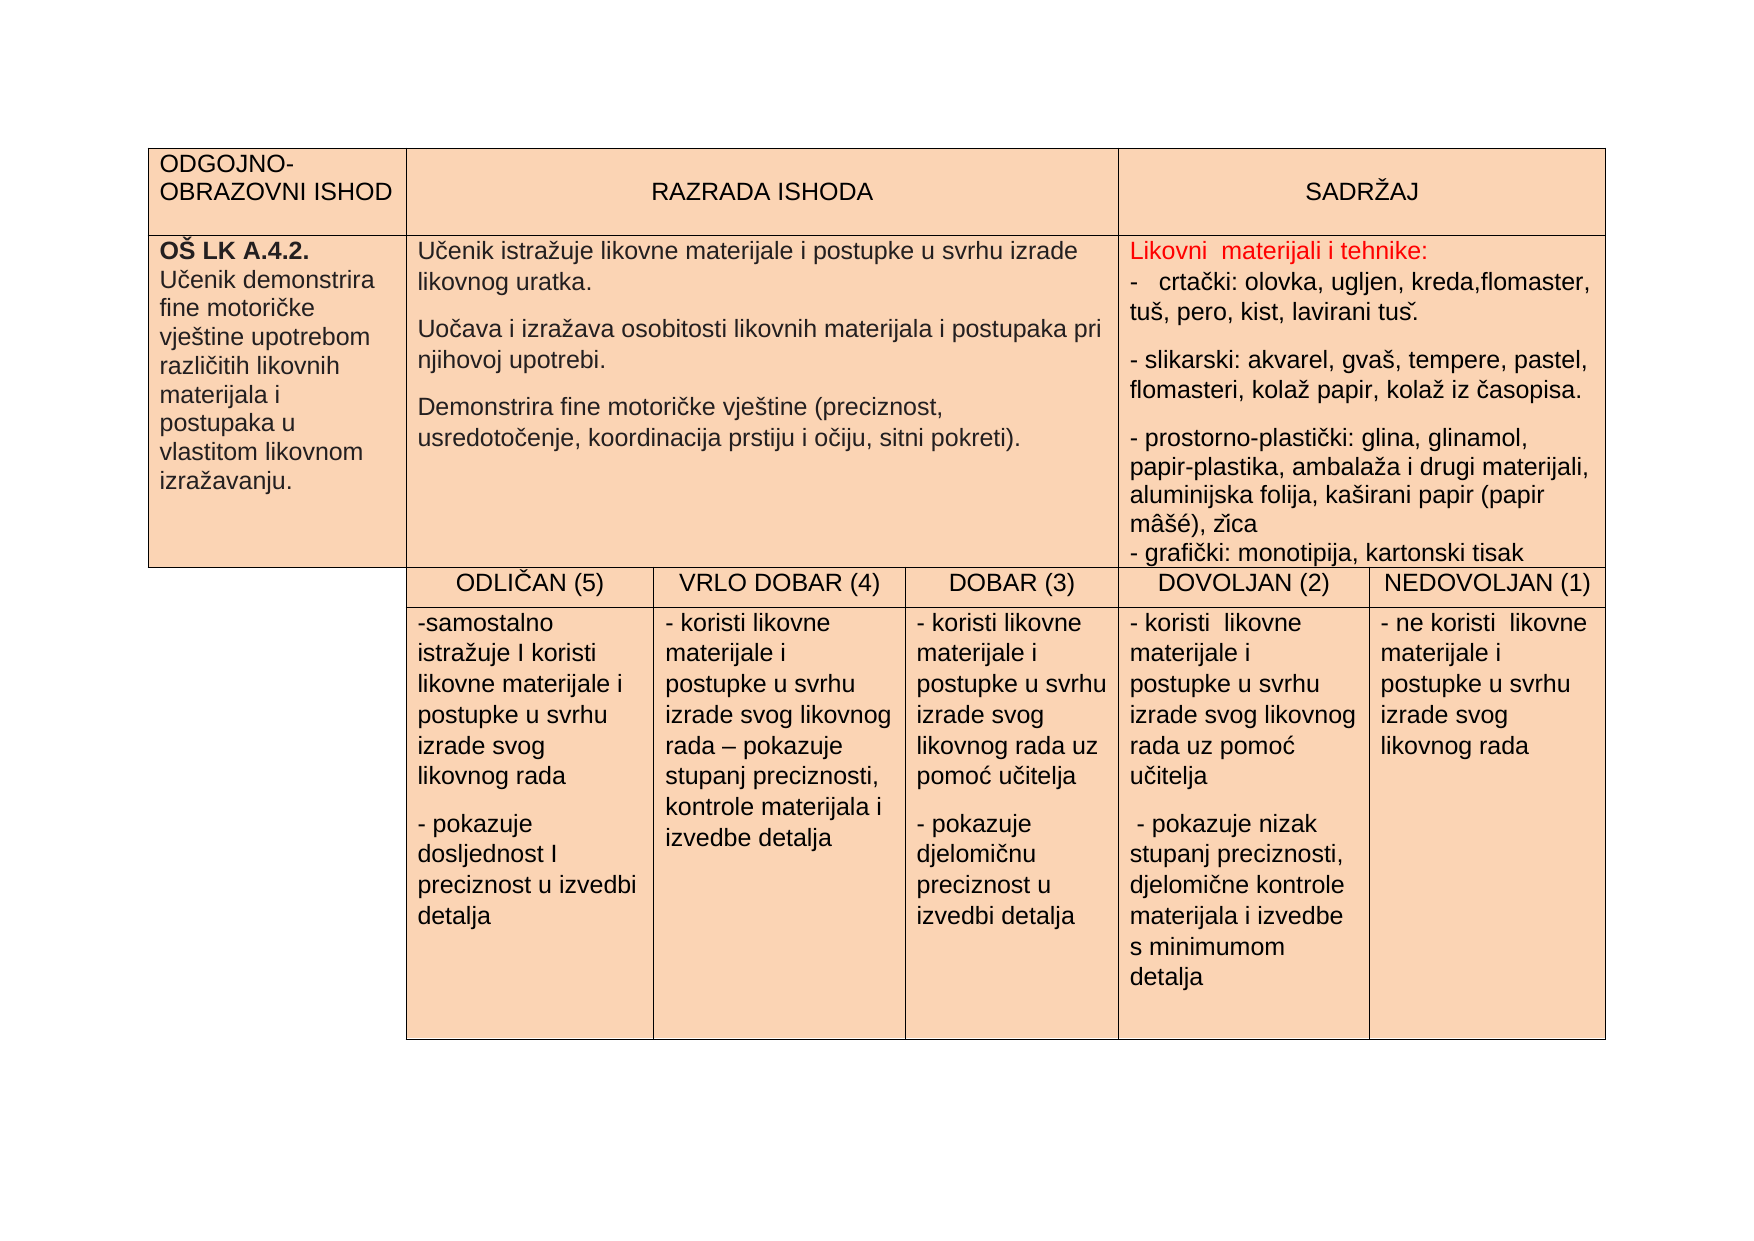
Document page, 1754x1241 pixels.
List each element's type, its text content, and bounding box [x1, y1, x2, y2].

table_cell DOBAR (3) [906, 568, 1118, 607]
table_header RAZRADA ISHODA [407, 149, 1118, 235]
table_cell NEDOVOLJAN (1) [1370, 568, 1605, 607]
table_cell [148, 607, 406, 1038]
table_header SADRŽAJ [1119, 149, 1605, 235]
table_cell Likovni materijali i tehnike: - crtački: olovka, ugljen, kreda,flomaster, tuš, pero, kist, lavirani tuš. - slikarski: akvarel, gvaš, tempere, pastel, flomasteri, kolaž papir, kolaž iz časopisa. - prostorno-plastički: glina, glinamol, papir-plastika, ambalaža i drugi materijali, aluminijska folija, kaširani papir (papir mâšé), žica - grafički: monotipija, kartonski tisak [1119, 236, 1605, 567]
table_cell VRLO DOBAR (4) [654, 568, 905, 607]
table_header ODGOJNO-OBRAZOVNI ISHOD [149, 149, 406, 235]
table_cell - ne koristi likovne materijale i postupke u svrhu izrade svog likovnog rada [1370, 608, 1605, 1038]
table_cell ODLIČAN (5) [407, 568, 653, 607]
table_cell - koristi likovne materijale i postupke u svrhu izrade svog likovnog rada uz pomoć učitelja - pokazuje djelomičnu preciznost u izvedbi detalja [906, 608, 1118, 1038]
table_cell OŠ LK A.4.2. Učenik demonstrira fine motoričke vještine upotrebom različitih likovnih materijala i postupaka u vlastitom likovnom izražavanju. [149, 236, 406, 567]
table_cell -samostalno istražuje I koristi likovne materijale i postupke u svrhu izrade svog likovnog rada - pokazuje dosljednost I preciznost u izvedbi detalja [407, 608, 653, 1038]
table_cell - koristi likovne materijale i postupke u svrhu izrade svog likovnog rada – pokazuje stupanj preciznosti, kontrole materijala i izvedbe detalja [654, 608, 905, 1038]
table_cell [148, 568, 406, 607]
table_cell Učenik istražuje likovne materijale i postupke u svrhu izrade likovnog uratka. Uočava i izražava osobitosti likovnih materijala i postupaka pri njihovoj upotrebi. Demonstrira fine motoričke vještine (preciznost, usredotočenje, koordinacija prstiju i očiju, sitni pokreti). [407, 236, 1118, 567]
table_cell DOVOLJAN (2) [1119, 568, 1369, 607]
table_cell - koristi likovne materijale i postupke u svrhu izrade svog likovnog rada uz pomoć učitelja - pokazuje nizak stupanj preciznosti, djelomične kontrole materijala i izvedbe s minimumom detalja [1119, 608, 1369, 1038]
